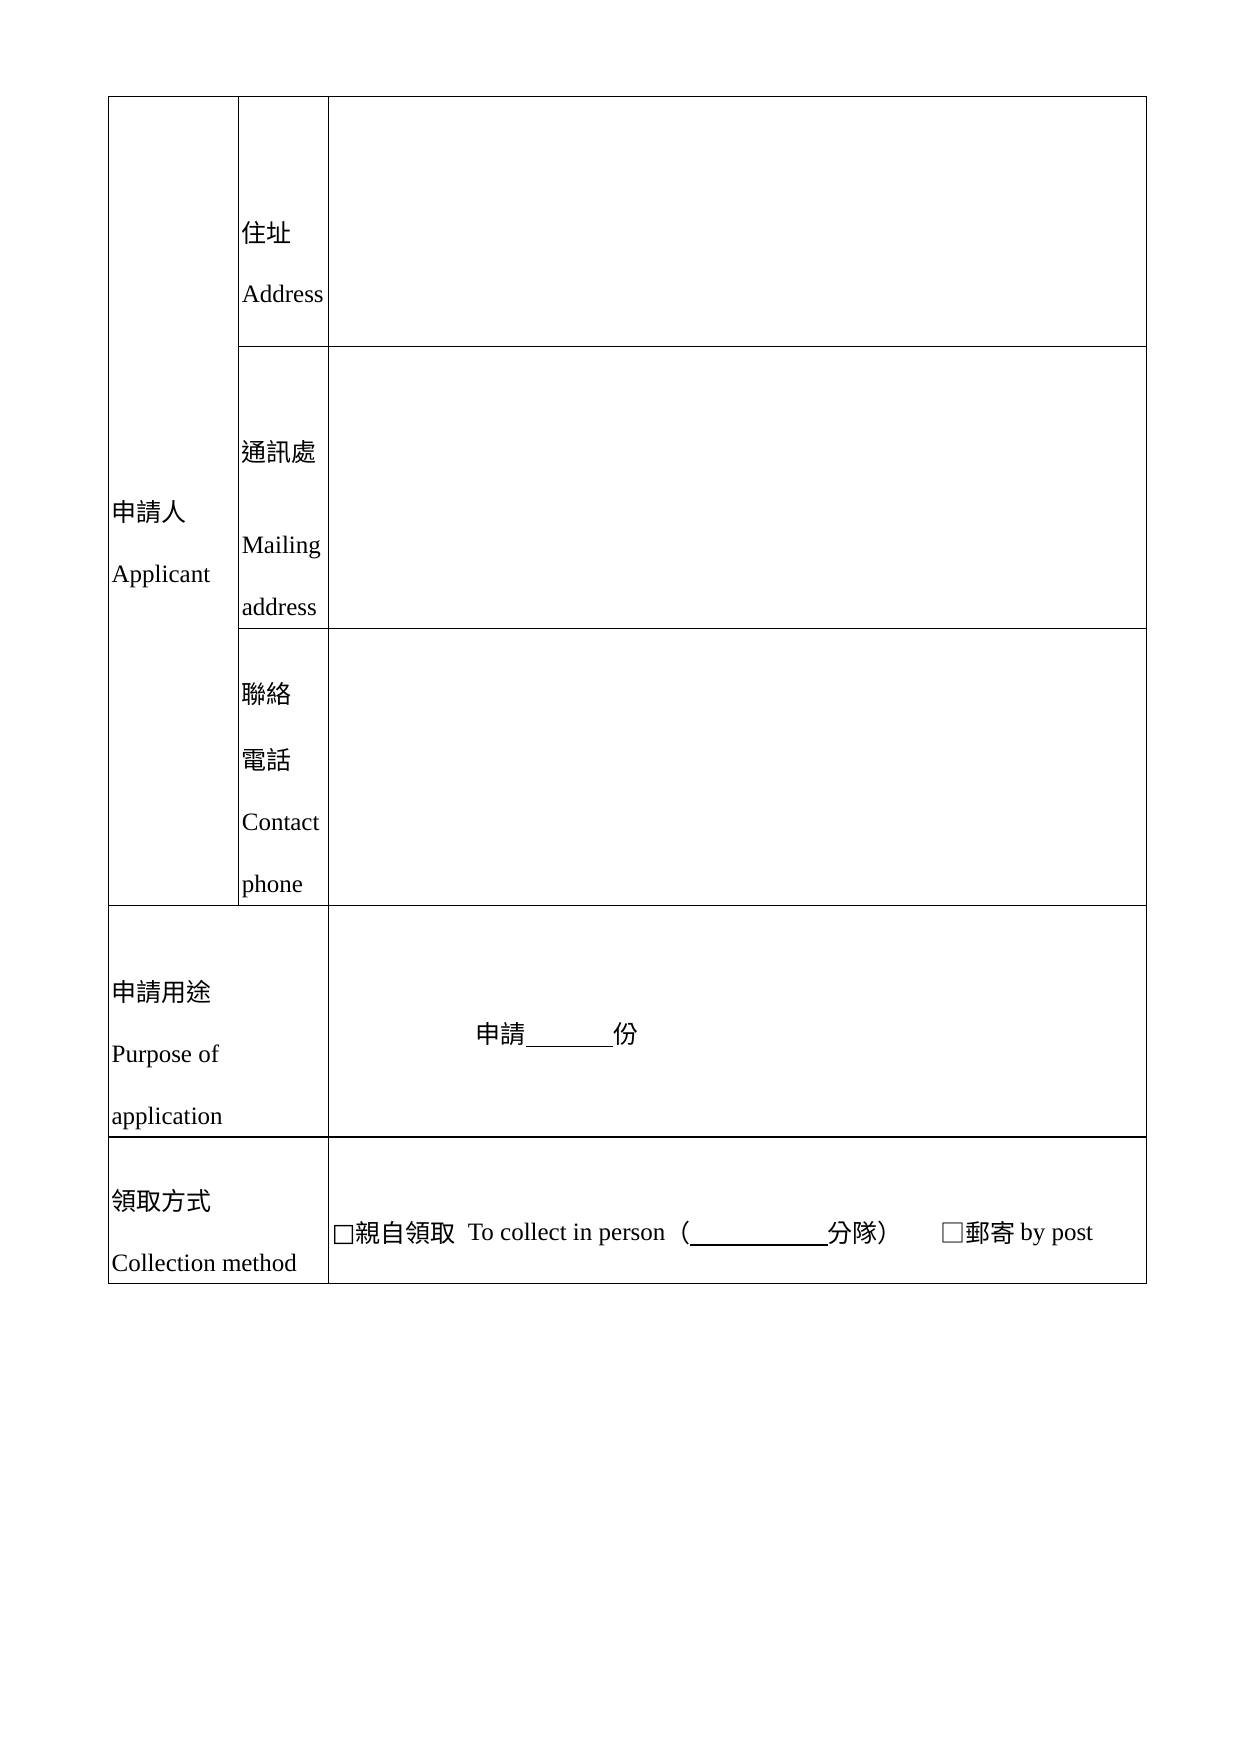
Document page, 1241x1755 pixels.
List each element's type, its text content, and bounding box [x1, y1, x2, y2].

table_cell [329, 97, 1146, 346]
table_cell 通訊處 Mailing address [239, 347, 328, 627]
table_cell 申請 份 [329, 906, 1146, 1136]
table_cell [329, 347, 1146, 627]
table_cell 住址 Address [239, 97, 328, 346]
table_cell 申請人Applicant [109, 97, 238, 904]
table_cell 領取方式 Collection method [109, 1138, 328, 1283]
table_cell □親自領取 To collect in person（ 分隊） □郵寄by post [329, 1138, 1146, 1283]
table_cell [329, 629, 1146, 904]
table_cell 申請用途 Purpose of application [109, 906, 328, 1136]
table_cell 聯絡 電話Contact phone [239, 629, 328, 904]
